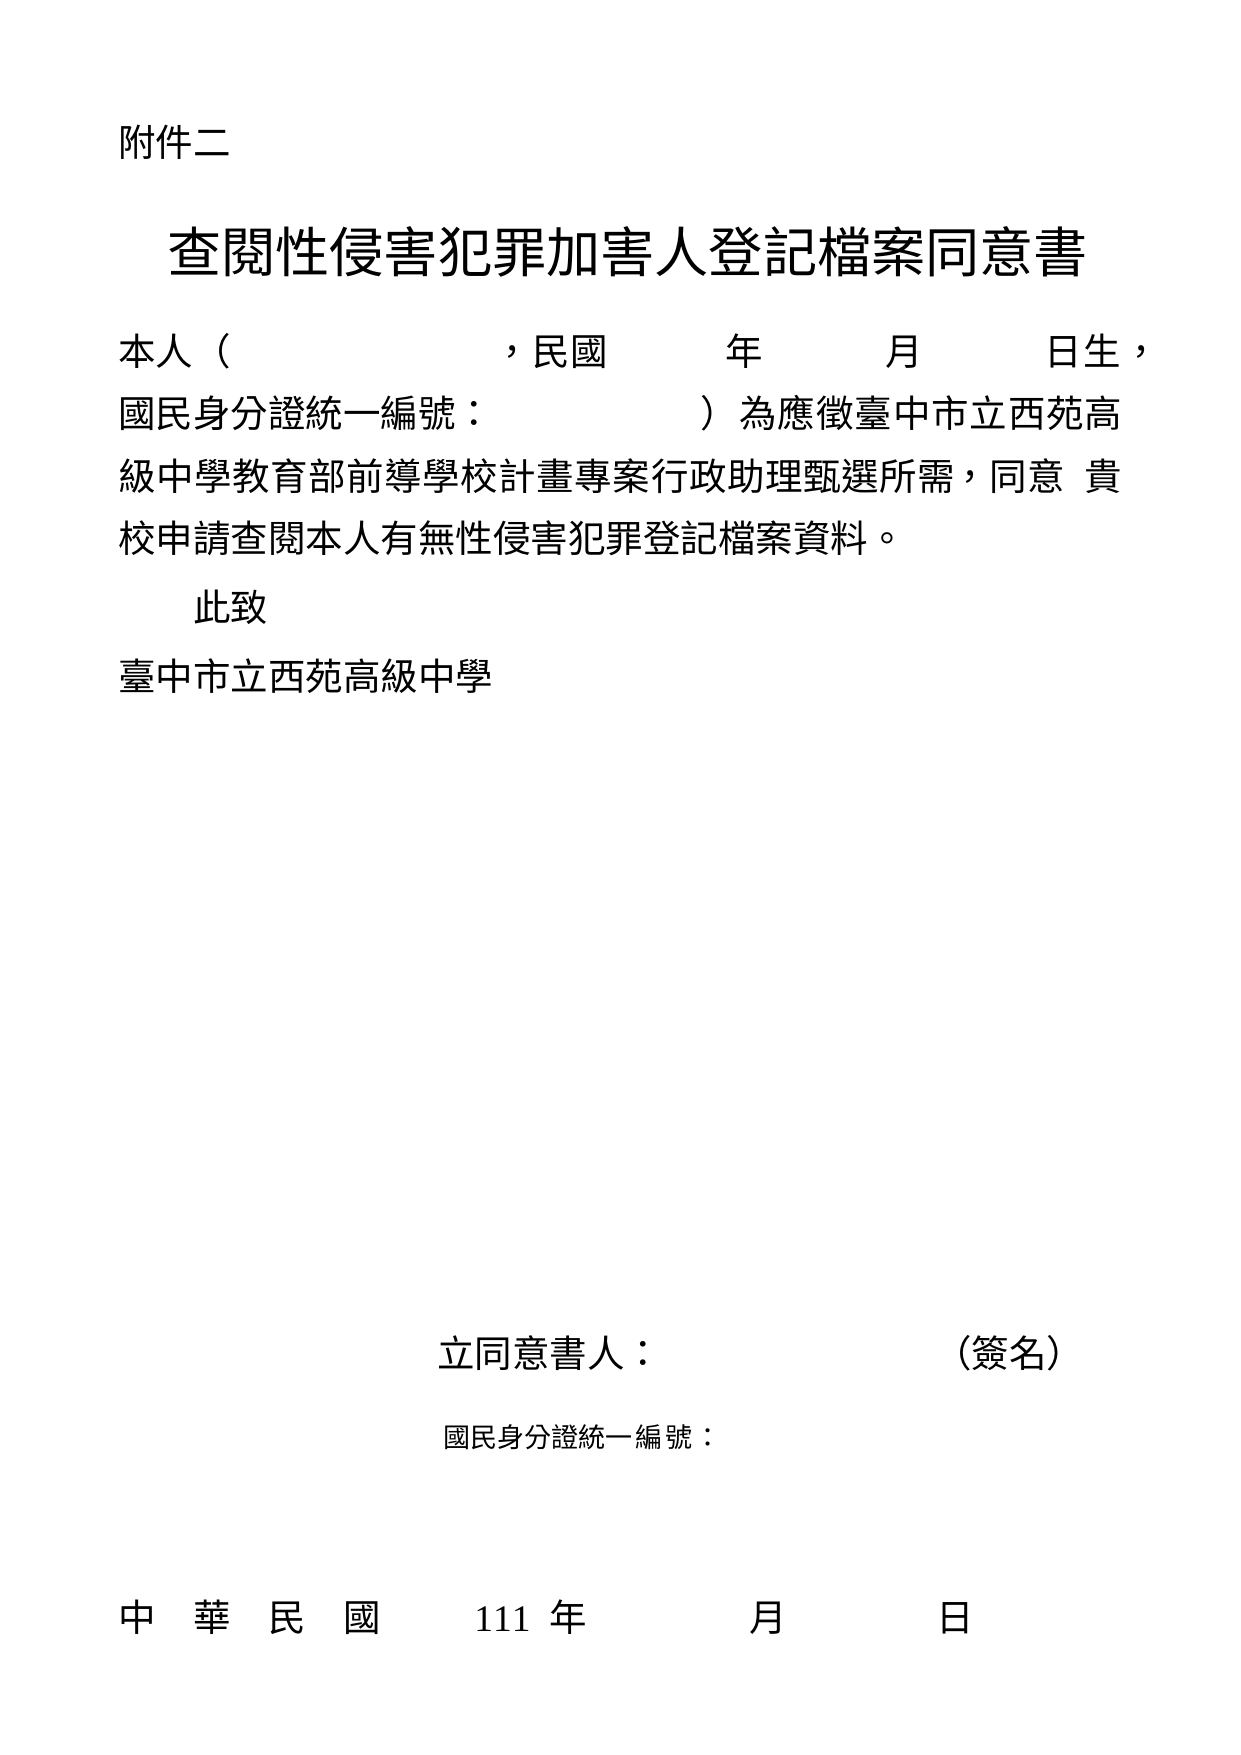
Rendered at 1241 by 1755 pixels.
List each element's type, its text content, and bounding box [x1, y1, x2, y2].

text 立同意書人： （簽名） [437, 1314, 1143, 1381]
text 國民身分證統一編號： [443, 1416, 748, 1456]
text 臺中市立西苑高級中學 [118, 632, 1143, 701]
text 查閱性侵害犯罪加害人登記檔案同意書 [167, 210, 1143, 288]
text 中 華 民 國 111 年 月 日 [118, 1588, 1143, 1642]
text 附件二 [118, 112, 1143, 167]
text 此致 [193, 563, 1143, 632]
text 本人（ ，民國 年 月 日生，國民身分證統一編號： ）為應徵臺中市立西苑高級中學教育部前導學校計畫專案行政助理甄選所需，同意 貴校申請查閱本人有無性侵害犯罪登記檔案資料。 [118, 313, 1123, 563]
